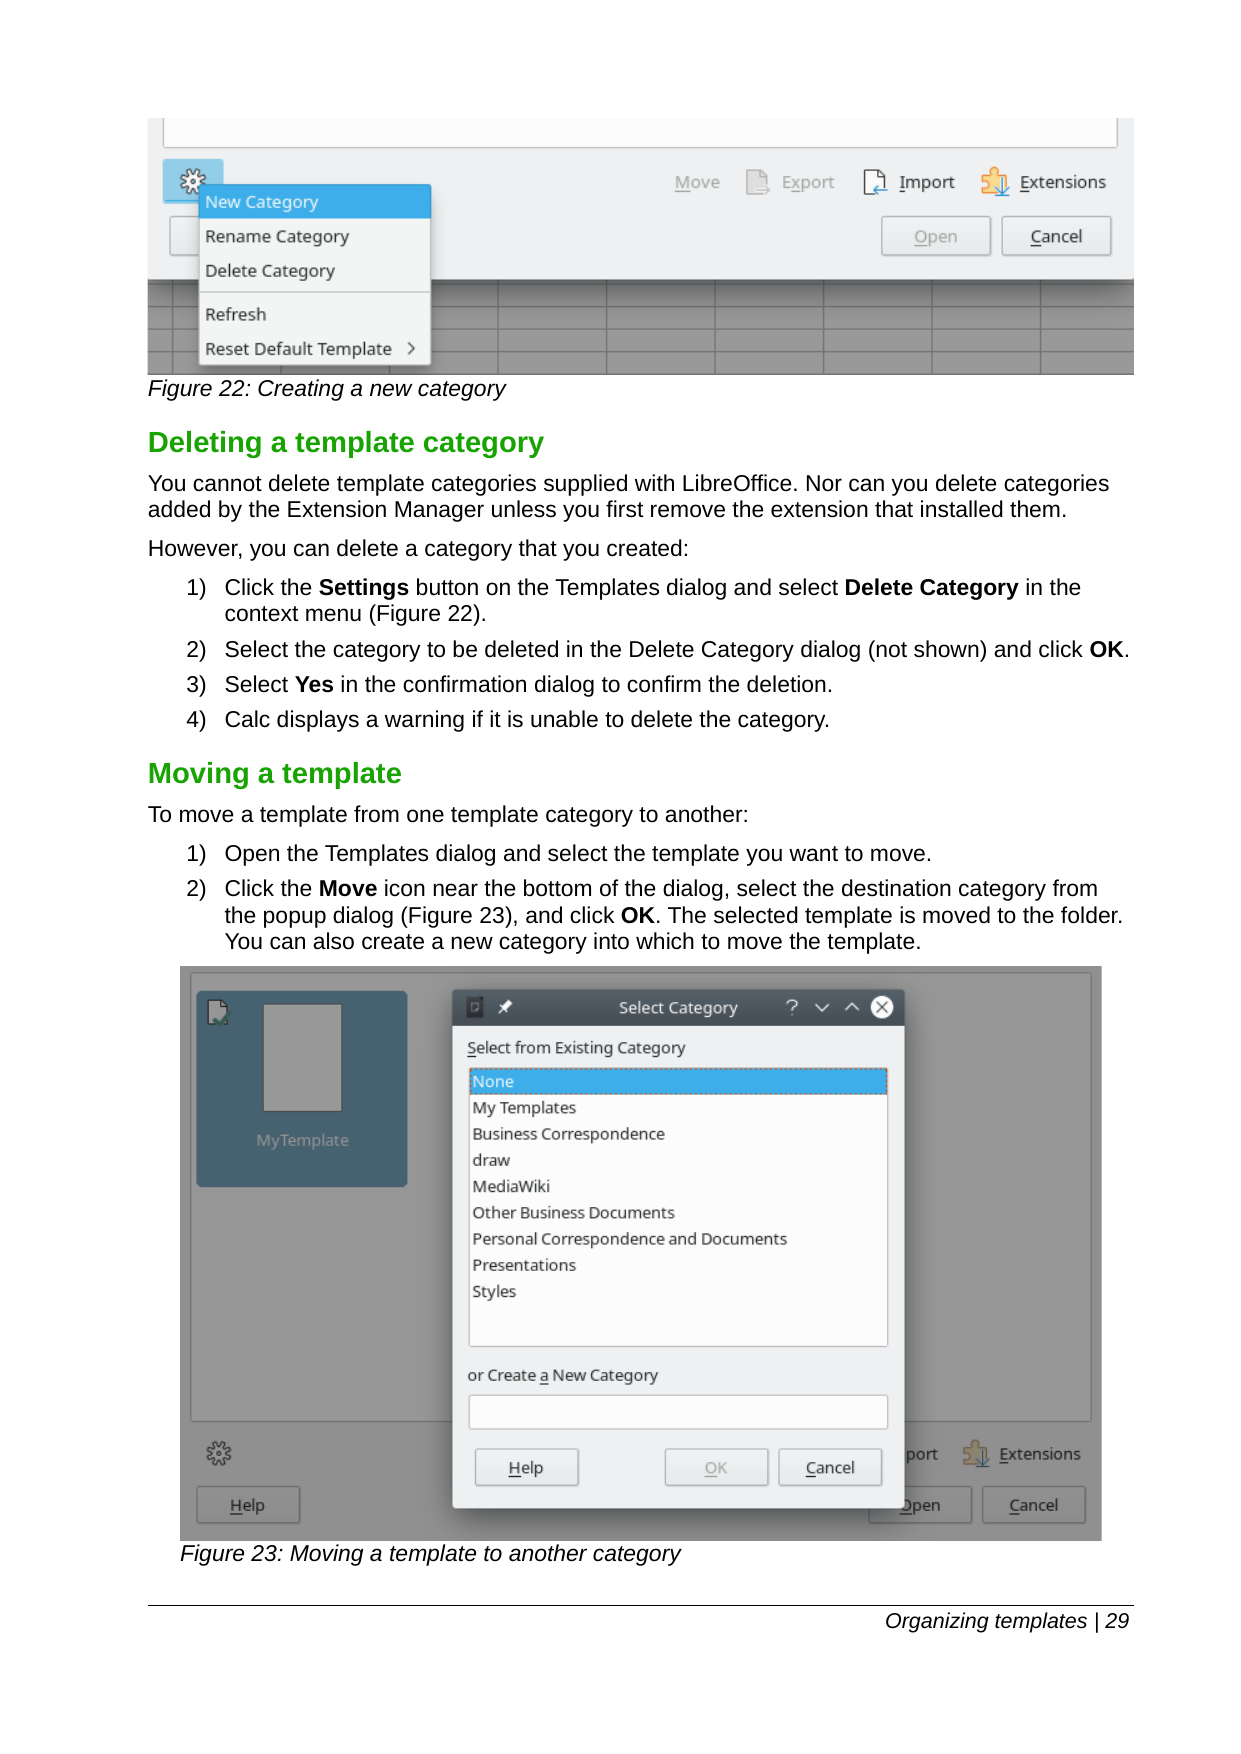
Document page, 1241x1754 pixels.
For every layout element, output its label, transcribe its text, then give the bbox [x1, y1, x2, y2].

list Calc displays a warning if it is unable to delete the category. [207, 706, 1134, 732]
subtitle Deleting a template category [148, 424, 1134, 458]
text However, you can delete a category that you created: [148, 535, 1134, 561]
subtitle Moving a template [148, 756, 1134, 789]
list Click the Move icon near the bottom of the dialog, select the destination category from the popup dialog (Figure 23), and click OK. The selected template is moved to the folder. You can also create a new category into which to move the template. [207, 875, 1134, 954]
list Select Yes in the confirmation dialog to confirm the deletion. [207, 671, 1134, 697]
picture [147, 118, 1134, 375]
text Figure 23: Moving a template to another category [180, 1541, 1102, 1566]
list Select the category to be deleted in the Delete Category dialog (not shown) and click OK. [207, 636, 1134, 662]
picture [180, 966, 1102, 1541]
text Figure 22: Creating a new category [148, 375, 1134, 401]
text You cannot delete template categories supplied with LibreOffice. Nor can you delete categories added by the Extension Manager unless you first remove the extension that installed them. [148, 470, 1134, 523]
list Click the Settings button on the Templates dialog and select Delete Category in the context menu (Figure 22). [207, 574, 1134, 627]
list Open the Templates dialog and select the template you want to move. [207, 840, 1134, 866]
list To move a template from one template category to another: [148, 801, 1134, 828]
